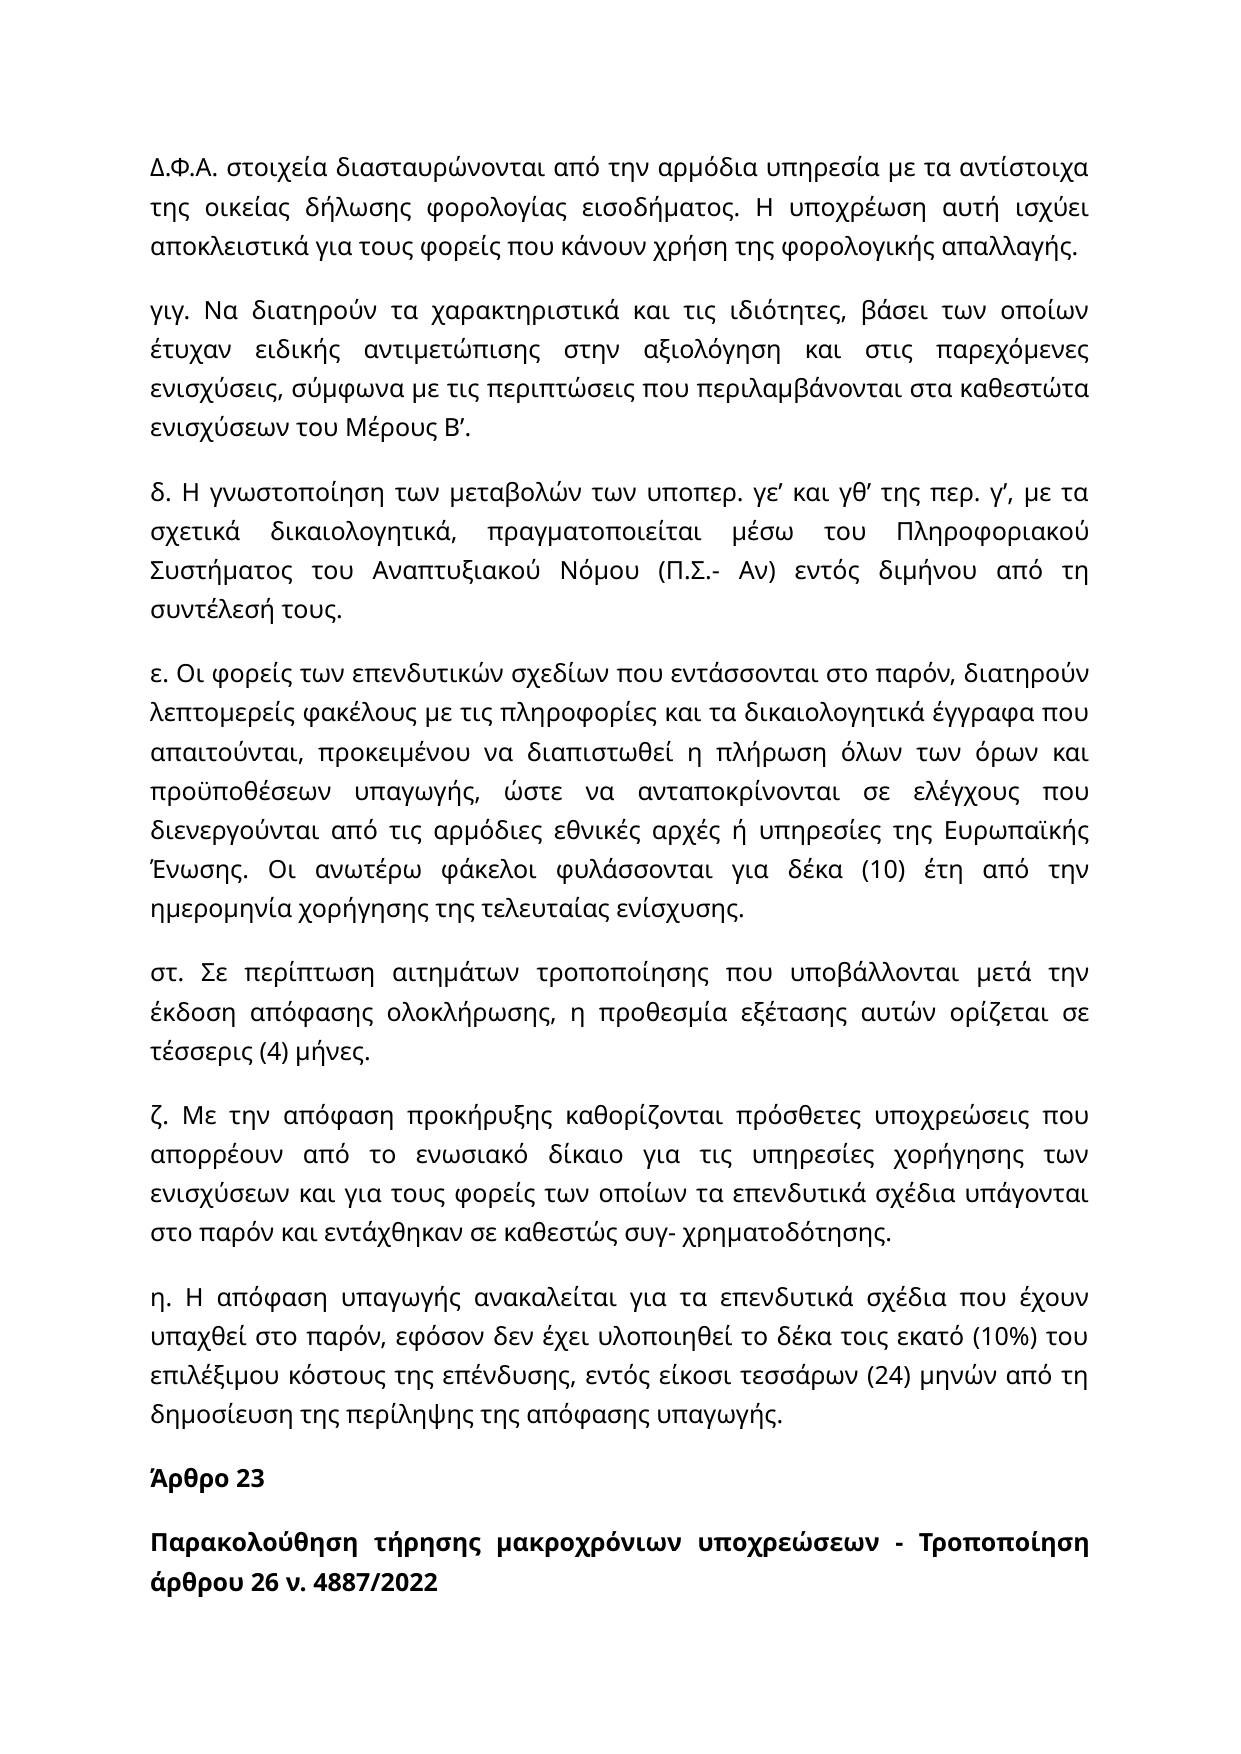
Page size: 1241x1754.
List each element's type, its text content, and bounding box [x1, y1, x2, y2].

text η. Η απόφαση υπαγωγής ανακαλείται για τα επενδυτικά σχέδια που έχουν υπαχθεί στο παρόν, εφόσον δεν έχει υλοποιηθεί το δέκα τοις εκατό (10%) του επιλέξιμου κόστους της επένδυσης, εντός είκοσι τεσσάρων (24) μηνών από τη δημοσίευση της περίληψης της απόφασης υπαγωγής. [150, 1279, 1090, 1431]
text δ. Η γνωστοποίηση των μεταβολών των υποπερ. γε’ και γθ’ της περ. γ’, με τα σχετικά δικαιολογητικά, πραγματοποιείται μέσω του Πληροφοριακού Συστήματος του Αναπτυξιακού Νόμου (Π.Σ.- Αν) εντός διμήνου από τη συντέλεσή τους. [150, 474, 1090, 626]
text Παρακολούθηση τήρησης μακροχρόνιων υποχρεώσεων - Τροποποίηση άρθρου 26 ν. 4887/2022 [150, 1525, 1090, 1598]
text Άρθρο 23 [150, 1461, 1090, 1495]
text ε. Οι φορείς των επενδυτικών σχεδίων που εντάσσονται στο παρόν, διατηρούν λεπτομερείς φακέλους με τις πληροφορίες και τα δικαιολογητικά έγγραφα που απαιτούνται, προκειμένου να διαπιστωθεί η πλήρωση όλων των όρων και προϋποθέσεων υπαγωγής, ώστε να ανταποκρίνονται σε ελέγχους που διενεργούνται από τις αρμόδιες εθνικές αρχές ή υπηρεσίες της Ευρωπαϊκής Ένωσης. Οι ανωτέρω φάκελοι φυλάσσονται για δέκα (10) έτη από την ημερομηνία χορήγησης της τελευταίας ενίσχυσης. [150, 656, 1090, 925]
text στ. Σε περίπτωση αιτημάτων τροποποίησης που υποβάλλονται μετά την έκδοση απόφασης ολοκλήρωσης, η προθεσμία εξέτασης αυτών ορίζεται σε τέσσερις (4) μήνες. [150, 955, 1090, 1067]
text γιγ. Να διατηρούν τα χαρακτηριστικά και τις ιδιότητες, βάσει των οποίων έτυχαν ειδικής αντιμετώπισης στην αξιολόγηση και στις παρεχόμενες ενισχύσεις, σύμφωνα με τις περιπτώσεις που περιλαμβάνονται στα καθεστώτα ενισχύσεων του Μέρους Β’. [150, 292, 1090, 444]
text Δ.Φ.Α. στοιχεία διασταυρώνονται από την αρμόδια υπηρεσία με τα αντίστοιχα της οικείας δήλωσης φορολογίας εισοδήματος. Η υποχρέωση αυτή ισχύει αποκλειστικά για τους φορείς που κάνουν χρήση της φορολογικής απαλλαγής. [150, 150, 1090, 262]
text ζ. Με την απόφαση προκήρυξης καθορίζονται πρόσθετες υποχρεώσεις που απορρέουν από το ενωσιακό δίκαιο για τις υπηρεσίες χορήγησης των ενισχύσεων και για τους φορείς των οποίων τα επενδυτικά σχέδια υπάγονται στο παρόν και εντάχθηκαν σε καθεστώς συγ- χρηματοδότησης. [150, 1097, 1090, 1249]
